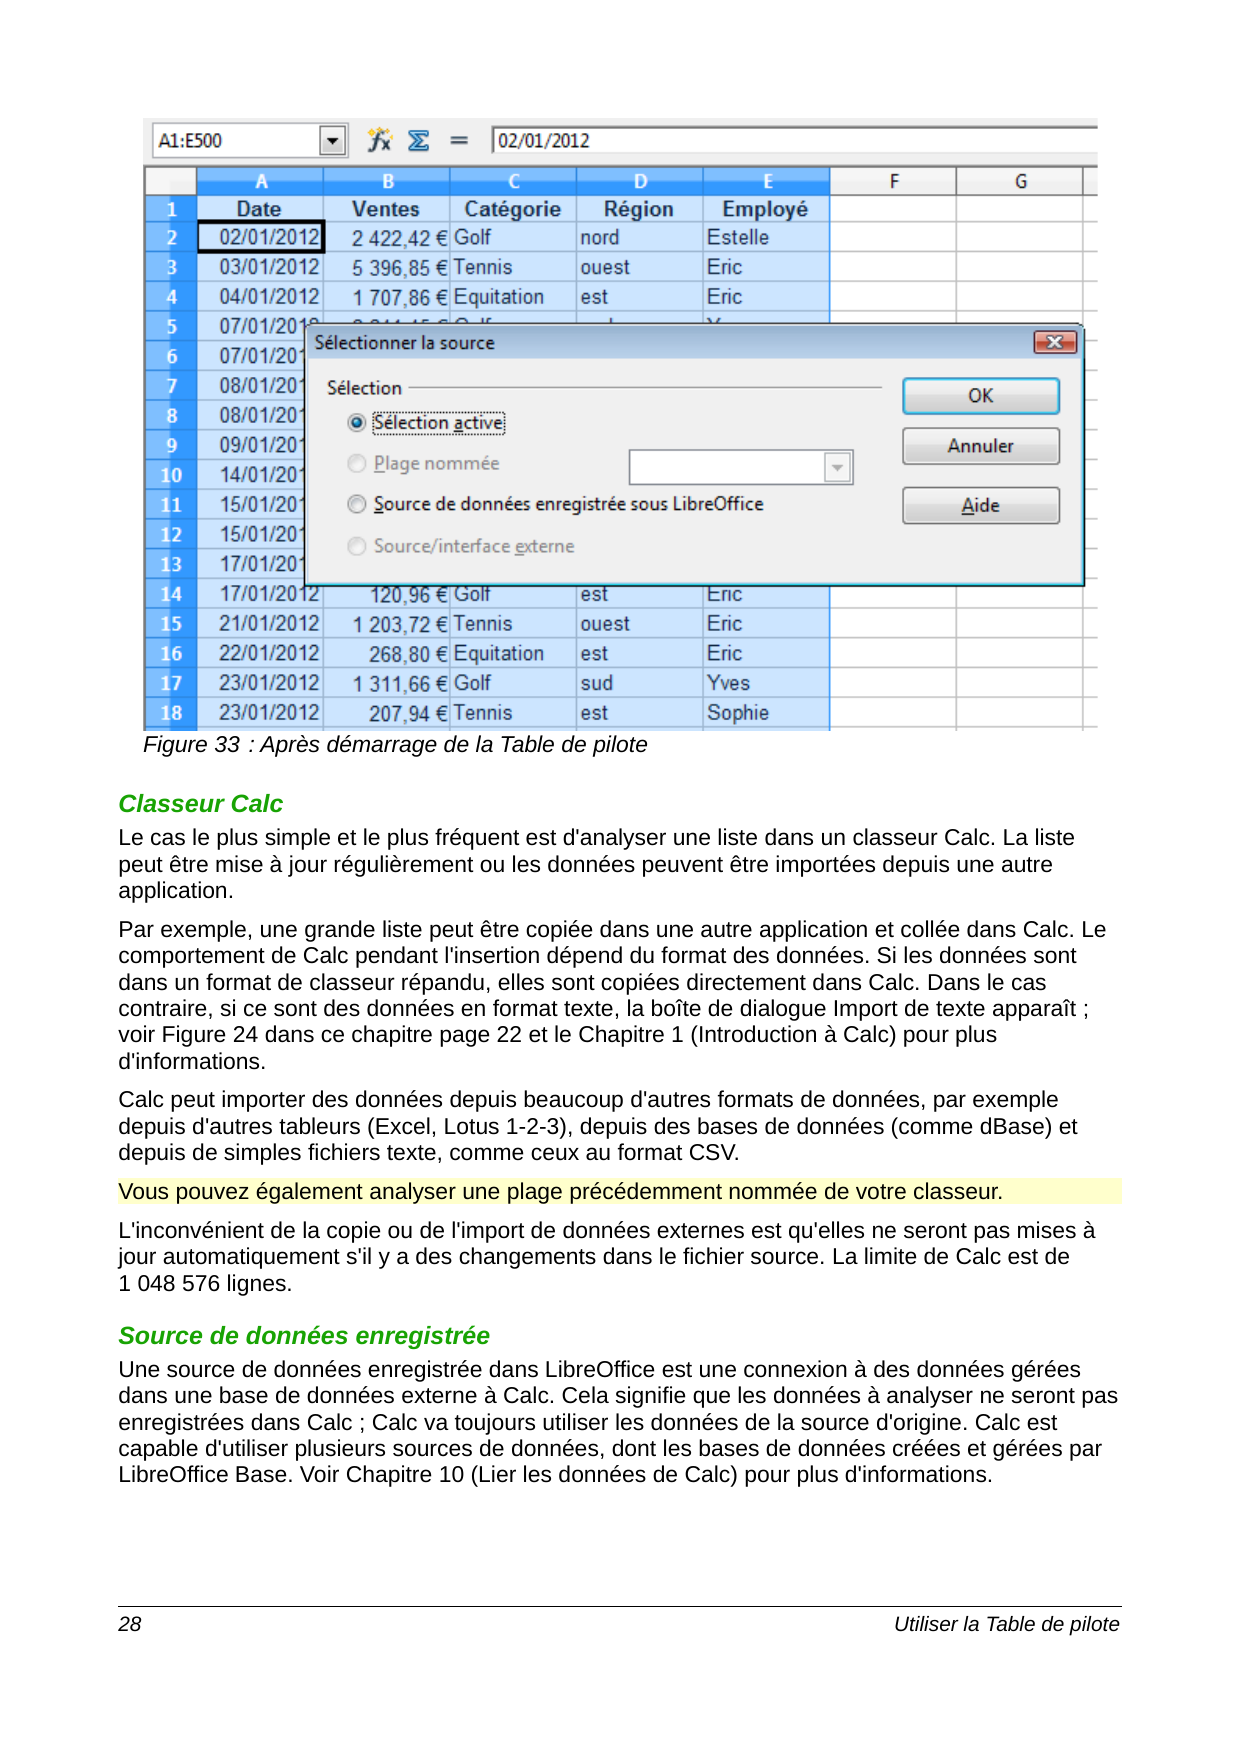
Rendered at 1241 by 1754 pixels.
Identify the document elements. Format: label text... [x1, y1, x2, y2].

text Calc peut importer des données depuis beaucoup d'autres formats de données, par exemple depuis d'autres tableurs (Excel, Lotus 1-2-3), depuis des bases de données (comme dBase) et depuis de simples fichiers texte, comme ceux au format CSV. [118, 1086, 1122, 1166]
subtitle Classeur Calc [118, 789, 1122, 818]
text L'inconvénient de la copie ou de l'import de données externes est qu'elles ne seront pas mises à jour automatiquement s'il y a des changements dans le fichier source. La limite de Calc est de 1 048 576 lignes. [118, 1217, 1122, 1296]
text Une source de données enregistrée dans LibreOffice est une connexion à des données gérées dans une base de données externe à Calc. Cela signifie que les données à analyser ne seront pas enregistrées dans Calc ; Calc va toujours utiliser les données de la source d'origine. Calc est capable d'utiliser plusieurs sources de données, dont les bases de données créées et gérées par LibreOffice Base. Voir Chapitre 10 (Lier les données de Calc) pour plus d'informations. [118, 1356, 1122, 1488]
text Le cas le plus simple et le plus fréquent est d'analyser une liste dans un classeur Calc. La liste peut être mise à jour régulièrement ou les données peuvent être importées depuis une autre application. [118, 824, 1122, 903]
text Figure 33 : Après démarrage de la Table de pilote [143, 731, 1097, 757]
text Vous pouvez également analyser une plage précédemment nommée de votre classeur. [118, 1178, 1122, 1204]
subtitle Source de données enregistrée [118, 1321, 1122, 1350]
picture [143, 118, 1098, 731]
text Par exemple, une grande liste peut être copiée dans une autre application et collée dans Calc. Le comportement de Calc pendant l'insertion dépend du format des données. Si les données sont dans un format de classeur répandu, elles sont copiées directement dans Calc. Dans le cas contraire, si ce sont des données en format texte, la boîte de dialogue Import de texte apparaît ; voir Figure 24 dans ce chapitre page 21 et le Chapitre 1 (Introduction à Calc) pour plus d'informations. [118, 916, 1122, 1074]
